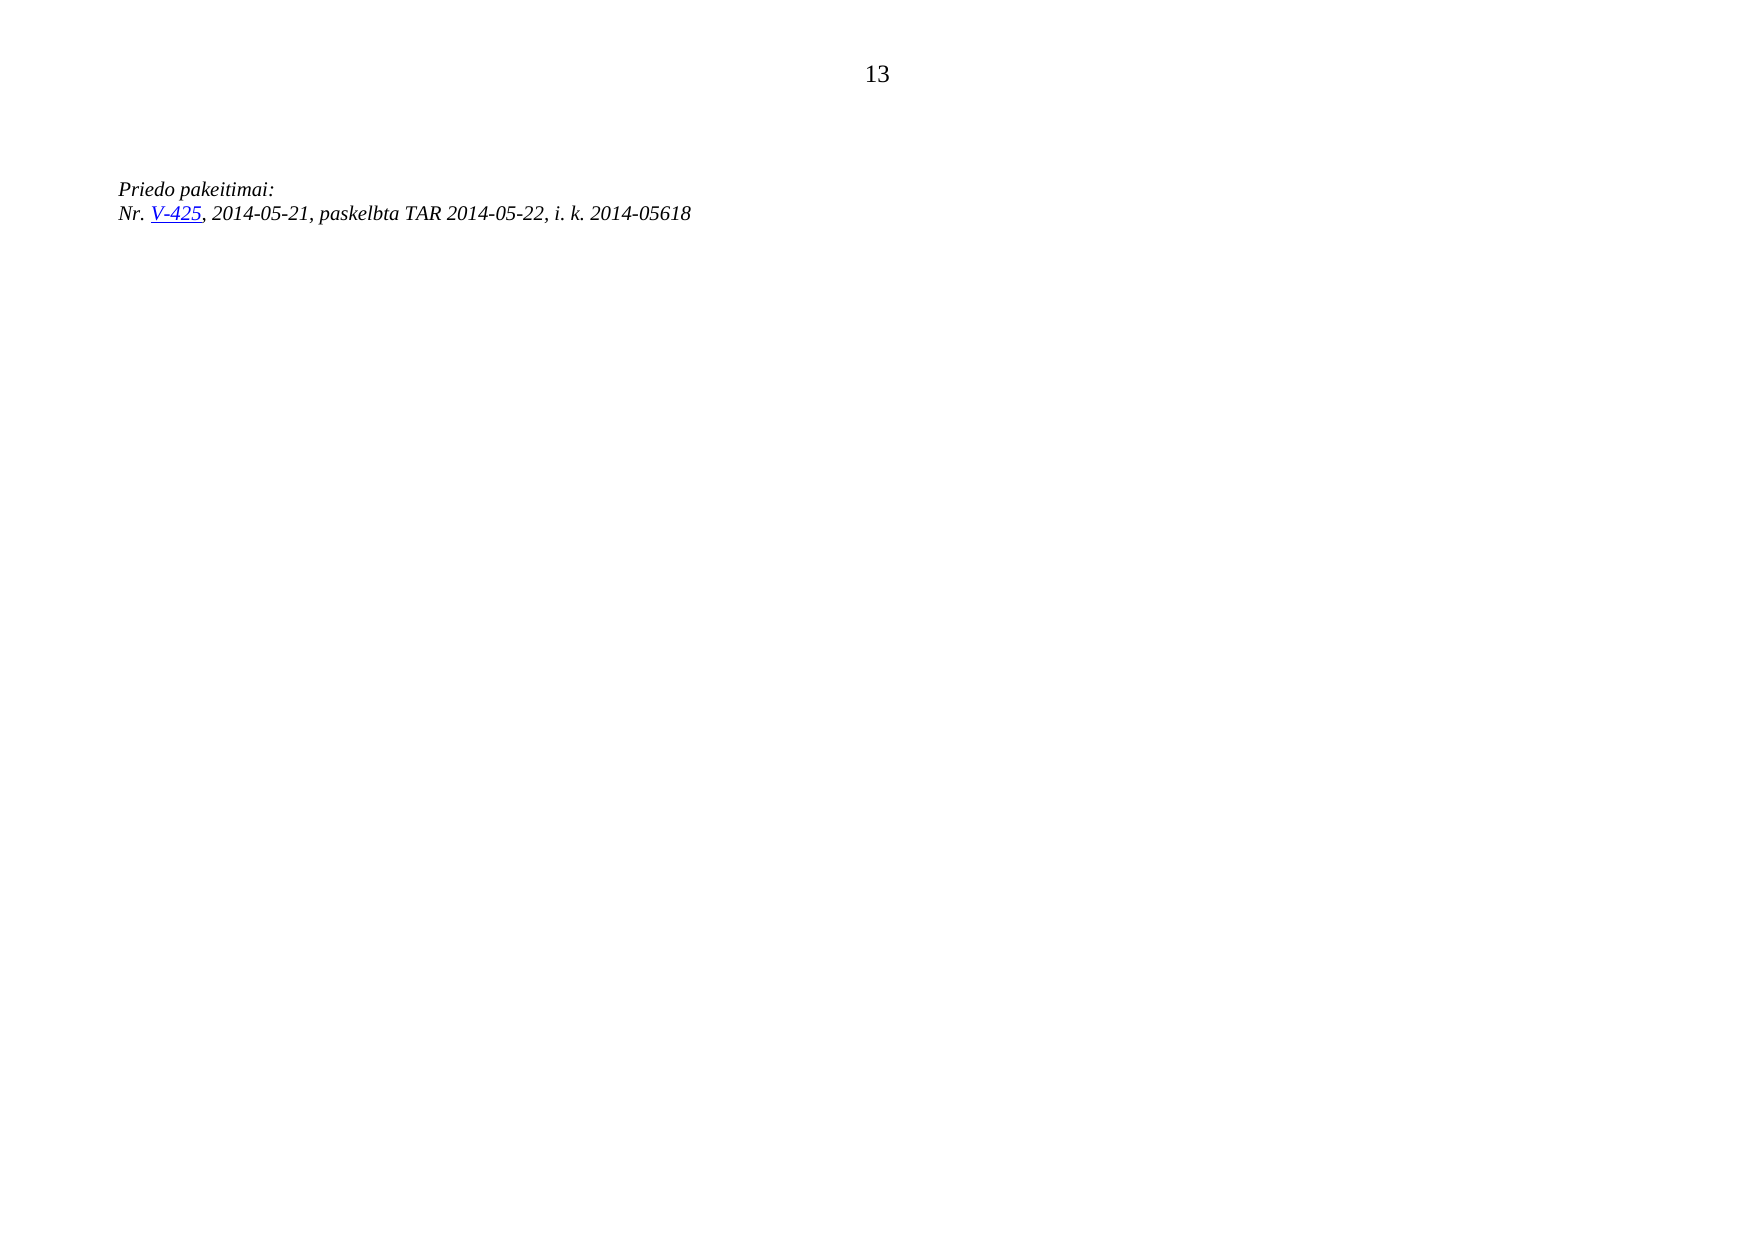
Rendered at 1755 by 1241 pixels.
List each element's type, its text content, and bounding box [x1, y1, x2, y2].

text Nr. V-425, 2014-05-21, paskelbta TAR 2014-05-22, i. k. 2014-05618 [118, 201, 1636, 225]
text Priedo pakeitimai: [118, 177, 1636, 201]
